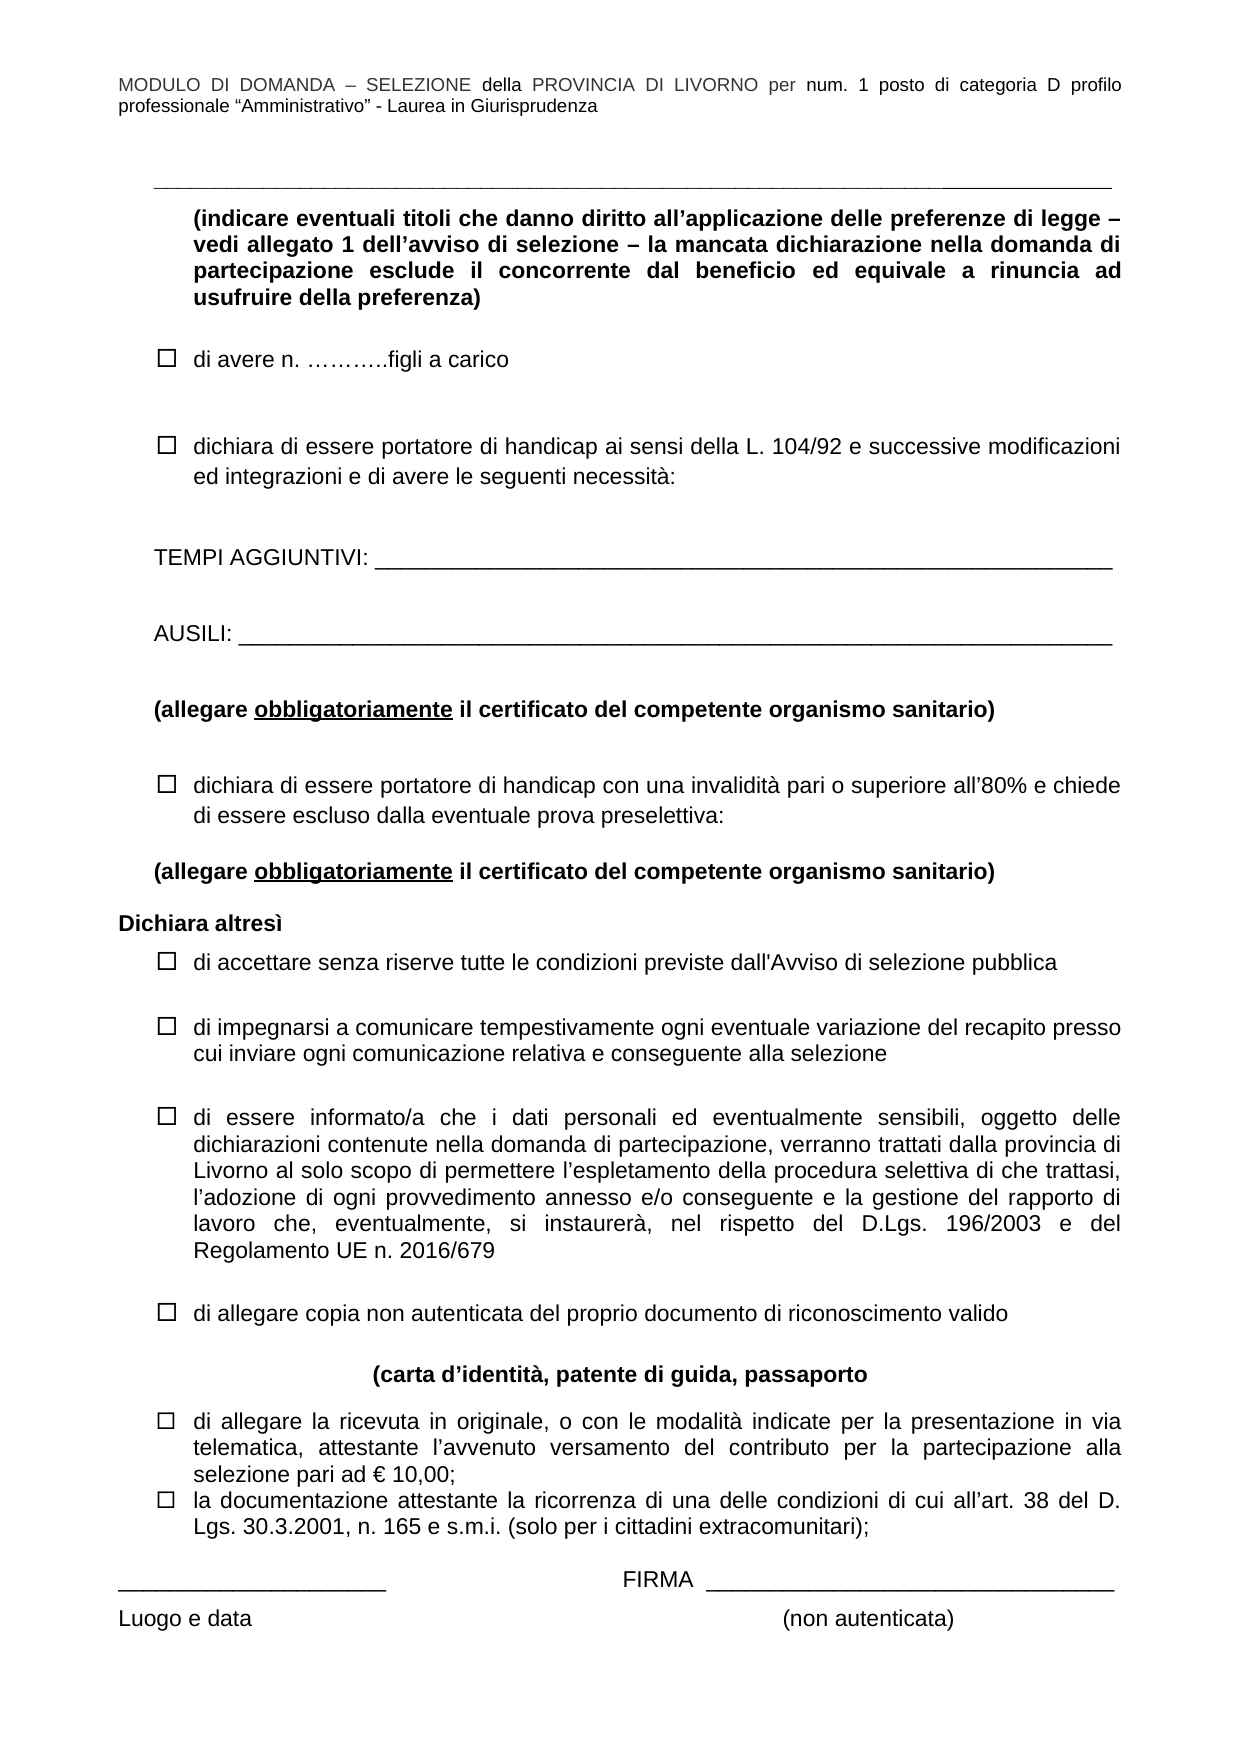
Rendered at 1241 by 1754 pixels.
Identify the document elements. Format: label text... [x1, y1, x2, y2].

list di avere n. ………..figli a carico [156, 346, 1122, 373]
text _____________________ FIRMA ________________________________ [118, 1566, 1122, 1592]
list di essere informato/a che i dati personali ed eventualmente sensibili, oggetto delle dichiarazioni contenute nella domanda di partecipazione, verranno trattati dalla provincia di Livorno al solo scopo di permettere l’espletamento della procedura selettiva di che trattasi, l’adozione di ogni provvedimento annesso e/o conseguente e la gestione del rapporto di lavoro che, eventualmente, si instaurerà, nel rispetto del D.Lgs. 196/2003 e del Regolamento UE n. 2016/679 [156, 1104, 1122, 1263]
text (indicare eventuali titoli che danno diritto all’applicazione delle preferenze di legge – vedi allegato 1 dell’avviso di selezione – la mancata dichiarazione nella domanda di partecipazione esclude il concorrente dal beneficio ed equivale a rinuncia ad usufruire della preferenza) [193, 204, 1122, 310]
text Dichiara altresì [118, 910, 1122, 937]
list di impegnarsi a comunicare tempestivamente ogni eventuale variazione del recapito presso cui inviare ogni comunicazione relativa e conseguente alla selezione [156, 1013, 1122, 1067]
list la documentazione attestante la ricorrenza di una delle condizioni di cui all’art. 38 del D. Lgs. 30.3.2001, n. 165 e s.m.i. (solo per i cittadini extracomunitari); [156, 1487, 1122, 1539]
text (allegare obbligatoriamente il certificato del competente organismo sanitario) [153, 696, 1122, 722]
text _________________________________________________________________ [153, 165, 1122, 191]
text AUSILI: [153, 619, 1122, 646]
text (allegare obbligatoriamente il certificato del competente organismo sanitario) [153, 858, 1122, 884]
list di allegare copia non autenticata del proprio documento di riconoscimento valido [156, 1300, 1122, 1327]
list dichiara di essere portatore di handicap ai sensi della L. 104/92 e successive modificazioni ed integrazioni e di avere le seguenti necessità: [156, 433, 1122, 490]
text (carta d’identità, patente di guida, passaporto [118, 1361, 1122, 1387]
list dichiara di essere portatore di handicap con una invalidità pari o superiore all’80% e chiede di essere escluso dalla eventuale prova preselettiva: [156, 772, 1122, 829]
list di accettare senza riserve tutte le condizioni previste dall'Avviso di selezione pubblica [156, 949, 1122, 976]
text TEMPI AGGIUNTIVI: [153, 543, 1122, 570]
list di allegare la ricevuta in originale, o con le modalità indicate per la presentazione in via telematica, attestante l’avvenuto versamento del contributo per la partecipazione alla selezione pari ad € 10,00; [156, 1408, 1122, 1487]
text Luogo e data (non autenticata) [118, 1605, 1122, 1632]
